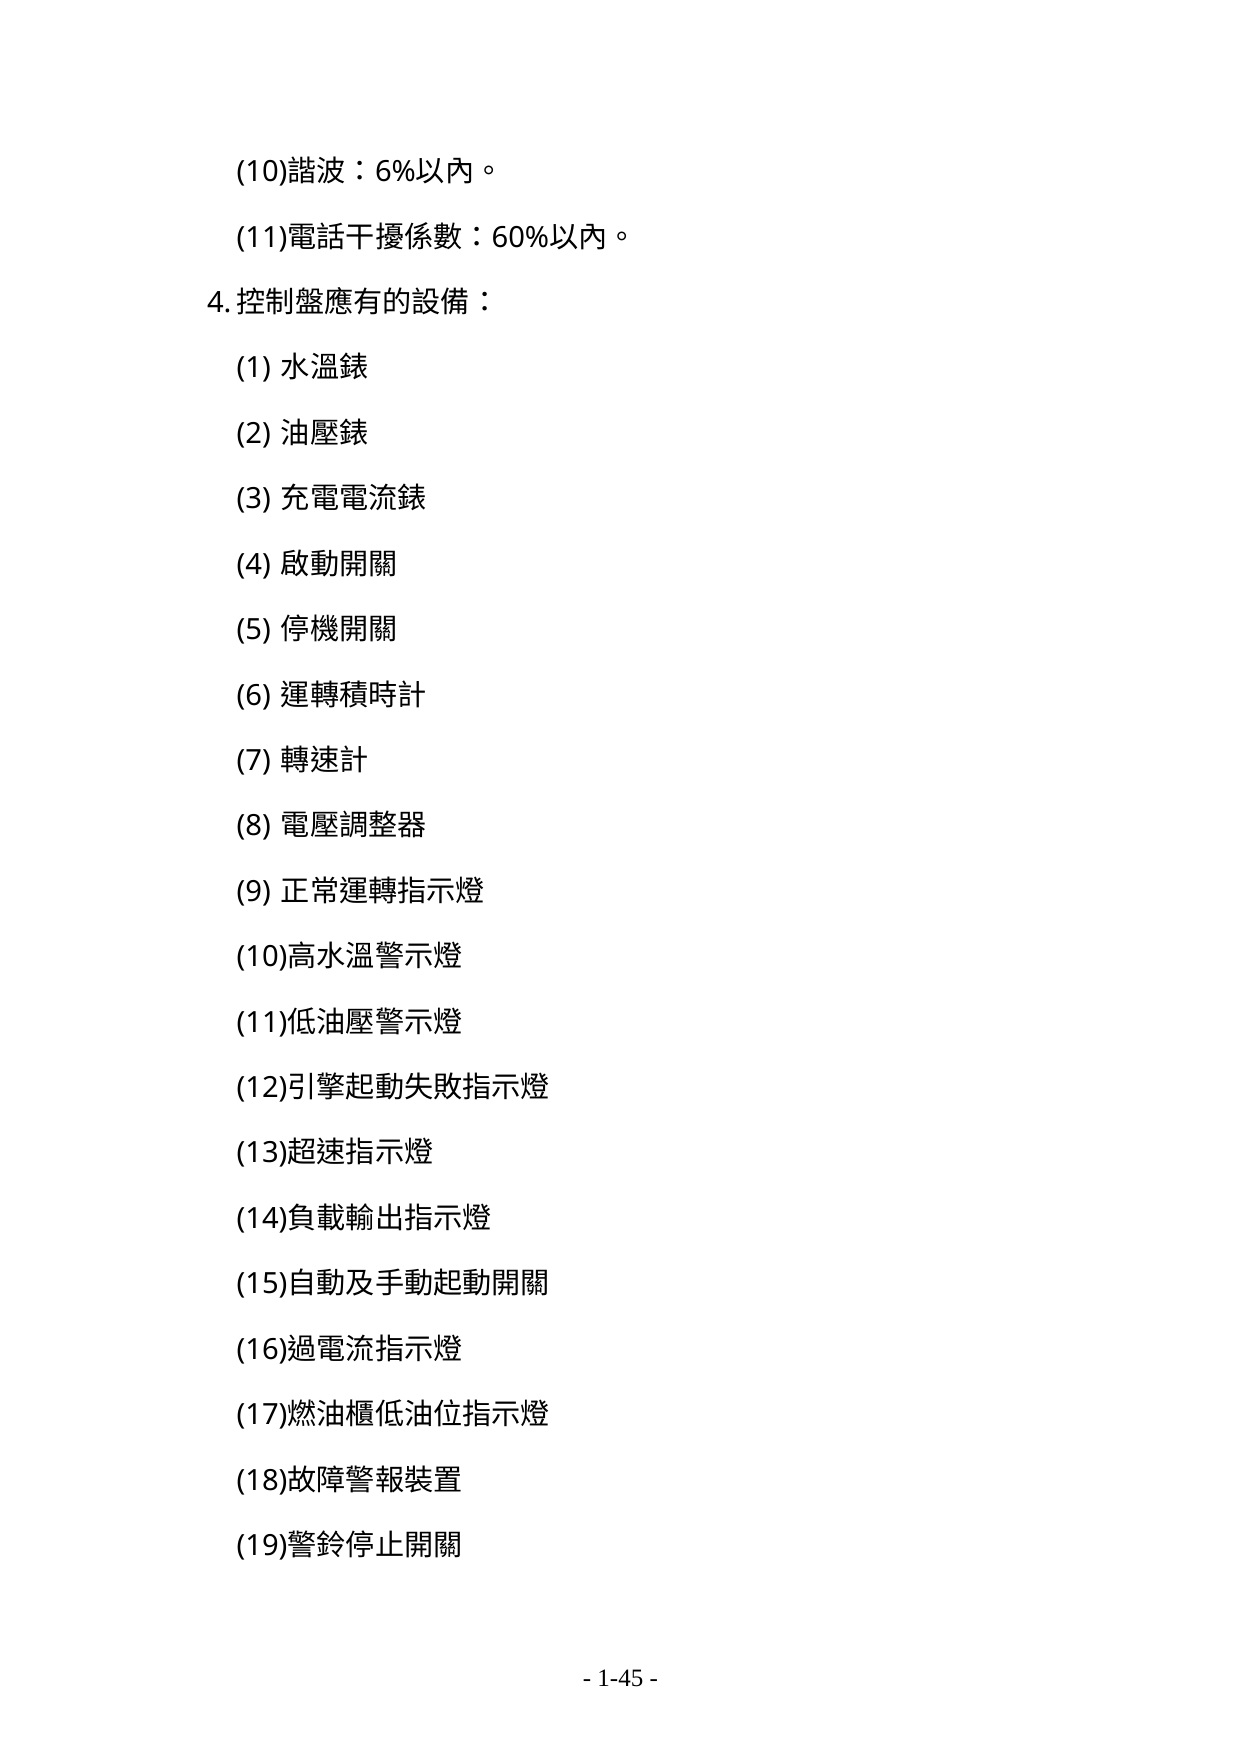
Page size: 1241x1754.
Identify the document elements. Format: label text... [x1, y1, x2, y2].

text (6) 運轉積時計 [236, 671, 1092, 713]
text (14)負載輸出指示燈 [236, 1194, 1092, 1237]
text (15)自動及手動起動開關 [236, 1260, 1092, 1302]
text (5) 停機開關 [236, 606, 1092, 648]
text (2) 油壓錶 [236, 409, 1092, 452]
text (3) 充電電流錶 [236, 475, 1092, 517]
text (8) 電壓調整器 [236, 802, 1092, 844]
text (1) 水溫錶 [236, 344, 1092, 386]
text (7) 轉速計 [236, 736, 1092, 779]
text (11)低油壓警示燈 [236, 998, 1092, 1041]
text (4) 啟動開關 [236, 540, 1092, 583]
text (18)故障警報裝置 [236, 1456, 1092, 1498]
text (11)電話干擾係數：60%以內。 [236, 213, 1092, 256]
text (13)超速指示燈 [236, 1129, 1092, 1171]
text (12)引擎起動失敗指示燈 [236, 1063, 1092, 1106]
text (19)警鈴停止開關 [236, 1521, 1092, 1564]
text (10)高水溫警示燈 [236, 933, 1092, 975]
text (16)過電流指示燈 [236, 1325, 1092, 1368]
text (9) 正常運轉指示燈 [236, 867, 1092, 910]
text (17)燃油櫃低油位指示燈 [236, 1391, 1092, 1433]
subtitle 4. 控制盤應有的設備： [207, 278, 1092, 321]
text (10)諧波：6%以內。 [236, 148, 1092, 190]
